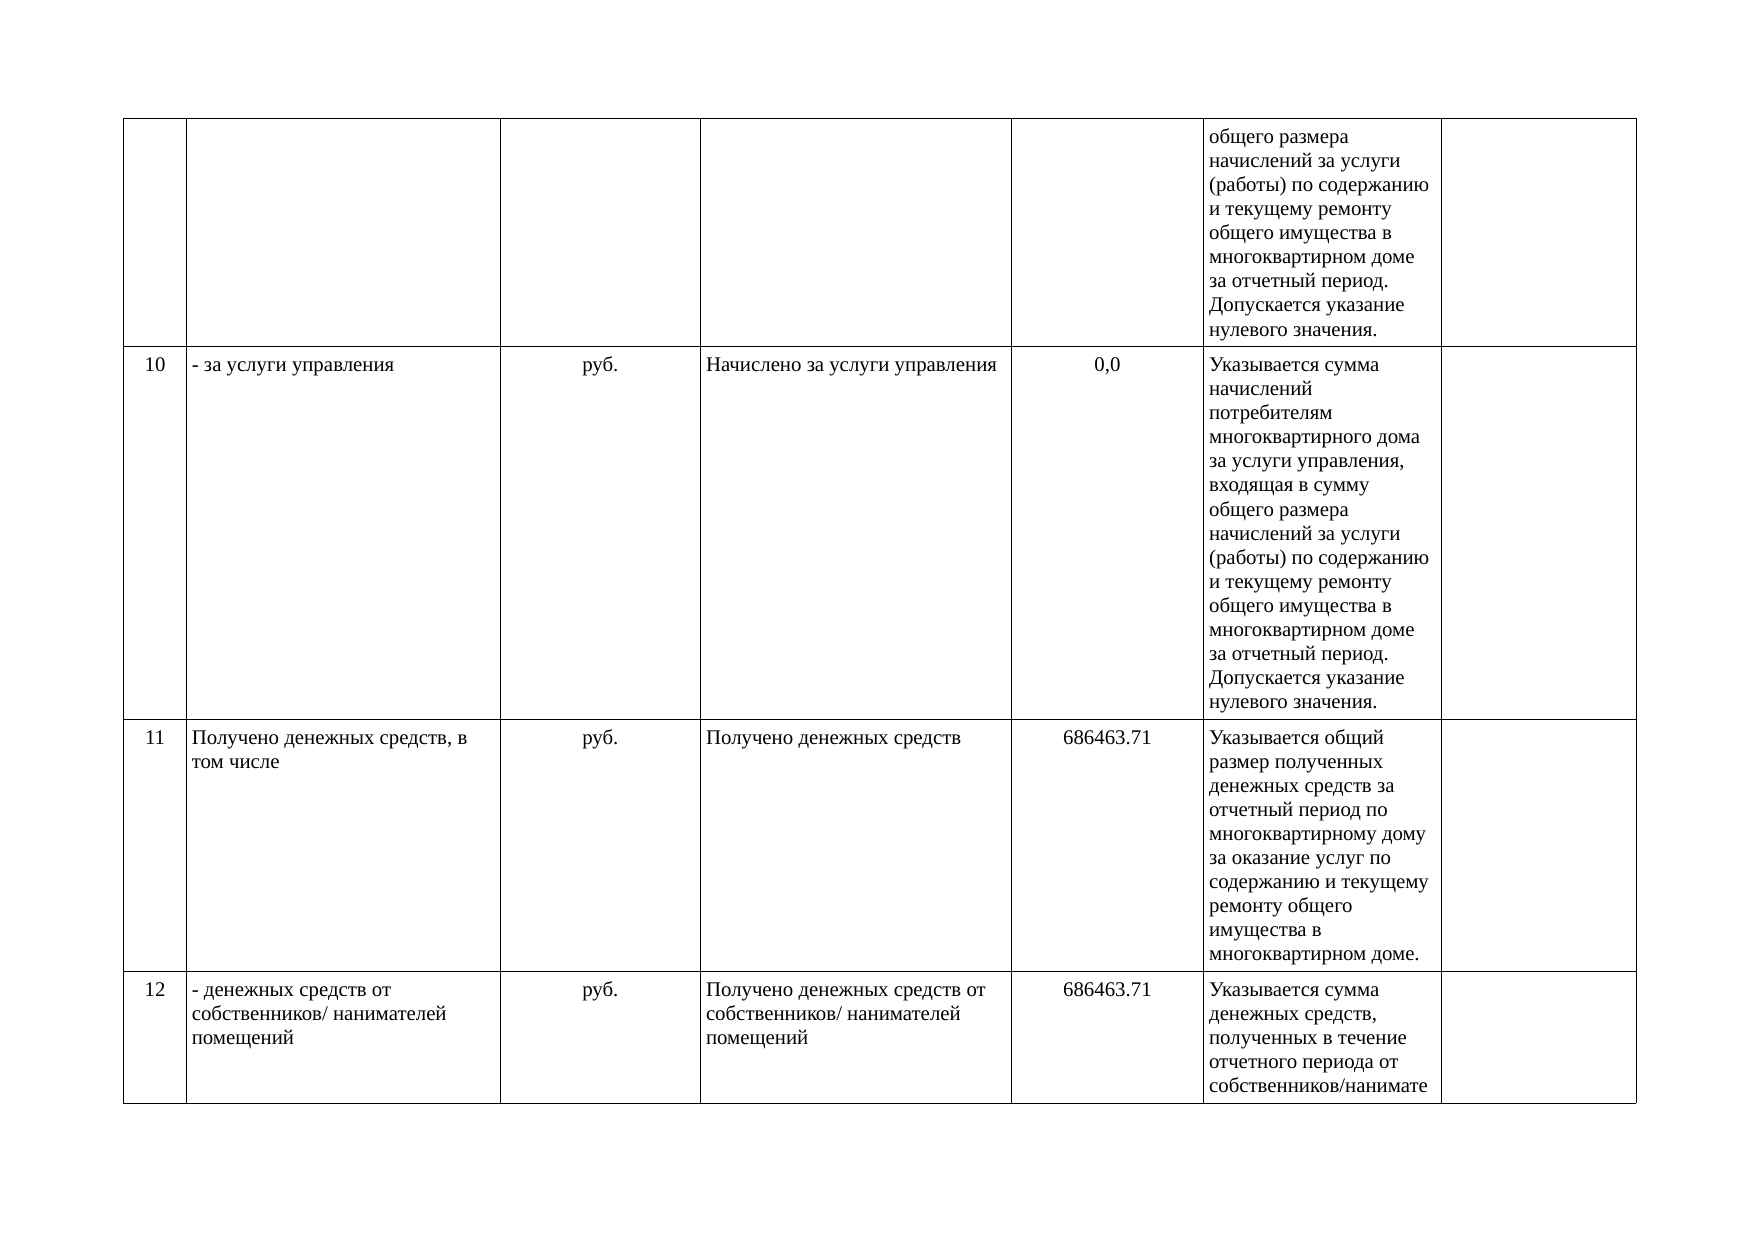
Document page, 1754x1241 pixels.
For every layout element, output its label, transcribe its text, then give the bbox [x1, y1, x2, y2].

table_cell [124, 119, 186, 346]
table_cell руб. [501, 347, 700, 719]
table_cell [1012, 119, 1203, 346]
table_cell руб. [501, 972, 700, 1103]
table_cell [701, 119, 1011, 346]
table_cell 686463,71 [1012, 720, 1203, 971]
table_cell - за услуги управления [187, 347, 500, 719]
table_cell [1442, 347, 1636, 719]
table_cell Указывается сумма начислений потребителям многоквартирного дома за услуги управления, входящая в сумму общего размера начислений за услуги (работы) по содержанию и текущему ремонту общего имущества в многоквартирном доме за отчетный период. Допускается указание нулевого значения. [1204, 347, 1441, 719]
table_cell - денежных средств от собственников/ нанимателей помещений [187, 972, 500, 1103]
table_cell Указывается сумма денежных средств, полученных в течение отчетного периода от собственников/нанимате [1204, 972, 1441, 1103]
table_cell [1442, 720, 1636, 971]
table_cell [1442, 119, 1636, 346]
table_cell общего размера начислений за услуги (работы) по содержанию и текущему ремонту общего имущества в многоквартирном доме за отчетный период. Допускается указание нулевого значения. [1204, 119, 1441, 346]
table_cell руб. [501, 720, 700, 971]
table_cell Получено денежных средств от собственников/ нанимателей помещений [701, 972, 1011, 1103]
table_cell Получено денежных средств, в том числе [187, 720, 500, 971]
table_cell Указывается общий размер полученных денежных средств за отчетный период по многоквартирному дому за оказание услуг по содержанию и текущему ремонту общего имущества в многоквартирном доме. [1204, 720, 1441, 971]
table_cell 0,0 [1012, 347, 1203, 719]
table_cell 11 [124, 720, 186, 971]
table_cell 10 [124, 347, 186, 719]
table_cell Начислено за услуги управления [701, 347, 1011, 719]
table_cell [187, 119, 500, 346]
table_cell Получено денежных средств [701, 720, 1011, 971]
table_cell 686463,71 [1012, 972, 1203, 1103]
table_cell [501, 119, 700, 346]
table_cell 12 [124, 972, 186, 1103]
table_cell [1442, 972, 1636, 1103]
